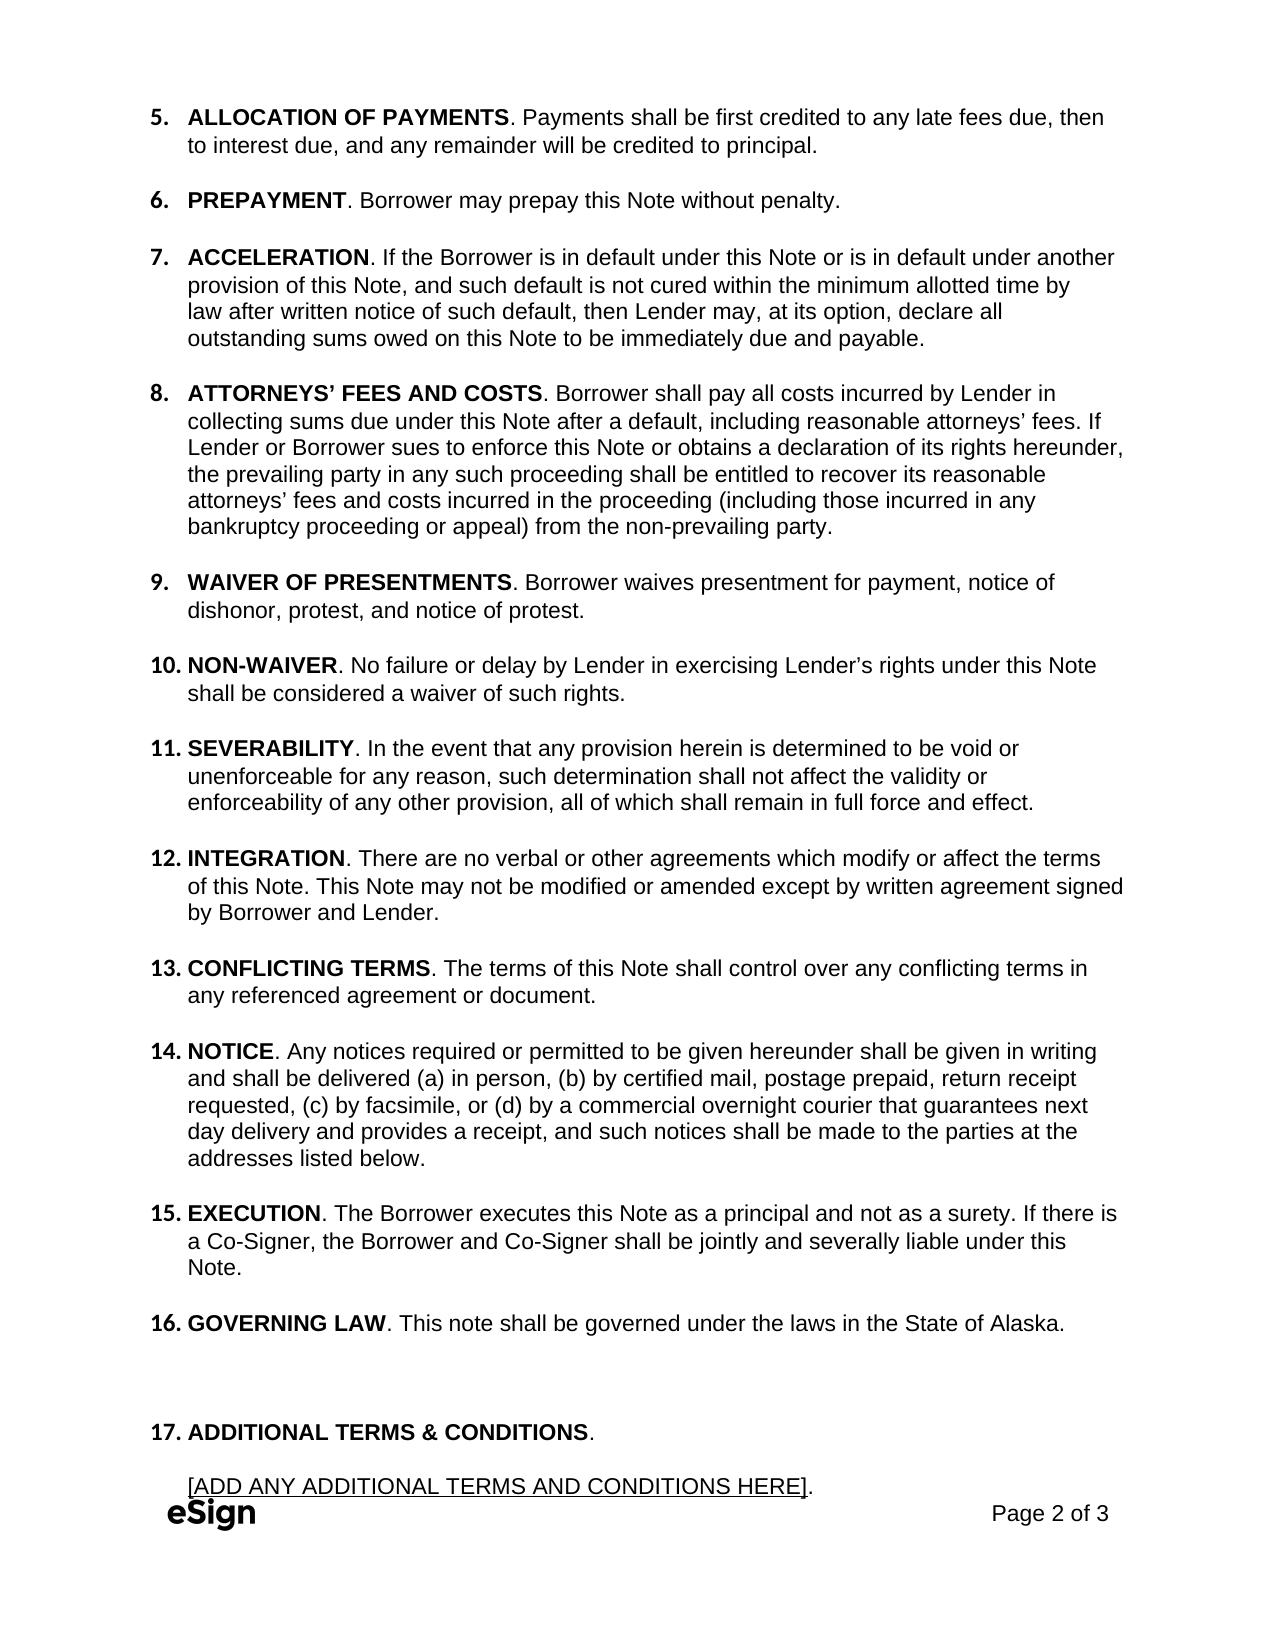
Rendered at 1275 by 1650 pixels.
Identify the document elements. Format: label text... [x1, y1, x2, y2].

list CONFLICTING TERMS. The terms of this Note shall control over any conflicting terms in any referenced agreement or document. [150, 952, 1125, 1008]
list [ADD ANY ADDITIONAL TERMS AND CONDITIONS HERE]. [187, 1473, 1125, 1499]
list SEVERABILITY. In the event that any provision herein is determined to be void or unenforceable for any reason, such determination shall not affect the validity or enforceability of any other provision, all of which shall remain in full force and effect. [150, 732, 1125, 816]
list ATTORNEYS’ FEES AND COSTS. Borrower shall pay all costs incurred by Lender in collecting sums due under this Note after a default, including reasonable attorneys’ fees. If Lender or Borrower sues to enforce this Note or obtains a declaration of its rights hereunder, the prevailing party in any such proceeding shall be entitled to recover its reasonable attorneys’ fees and costs incurred in the proceeding (including those incurred in any bankruptcy proceeding or appeal) from the non-prevailing party. [150, 377, 1125, 540]
list WAIVER OF PRESENTMENTS. Borrower waives presentment for payment, notice of dishonor, protest, and notice of protest. [150, 566, 1125, 623]
list ACCELERATION. If the Borrower is in default under this Note or is in default under another provision of this Note, and such default is not cured within the minimum allotted time by law after written notice of such default, then Lender may, at its option, declare all outstanding sums owed on this Note to be immediately due and payable. [150, 241, 1125, 351]
list PREPAYMENT. Borrower may prepay this Note without penalty. [150, 184, 1125, 215]
list INTEGRATION. There are no verbal or other agreements which modify or affect the terms of this Note. This Note may not be modified or amended except by written agreement signed by Borrower and Lender. [150, 842, 1125, 925]
list ADDITIONAL TERMS & CONDITIONS. [150, 1416, 1125, 1447]
list ALLOCATION OF PAYMENTS. Payments shall be first credited to any late fees due, then to interest due, and any remainder will be credited to principal. [150, 101, 1125, 158]
list EXECUTION. The Borrower executes this Note as a principal and not as a surety. If there is a Co-Signer, the Borrower and Co-Signer shall be jointly and severally liable under this Note. [150, 1197, 1125, 1280]
list NOTICE. Any notices required or permitted to be given hereunder shall be given in writing and shall be delivered (a) in person, (b) by certified mail, postage prepaid, return receipt requested, (c) by facsimile, or (d) by a commercial overnight courier that guarantees next day delivery and provides a receipt, and such notices shall be made to the parties at the addresses listed below. [150, 1035, 1125, 1171]
list GOVERNING LAW. This note shall be governed under the laws in the State of Alaska. [150, 1307, 1125, 1337]
list NON-WAIVER. No failure or delay by Lender in exercising Lender’s rights under this Note shall be considered a waiver of such rights. [150, 649, 1125, 706]
